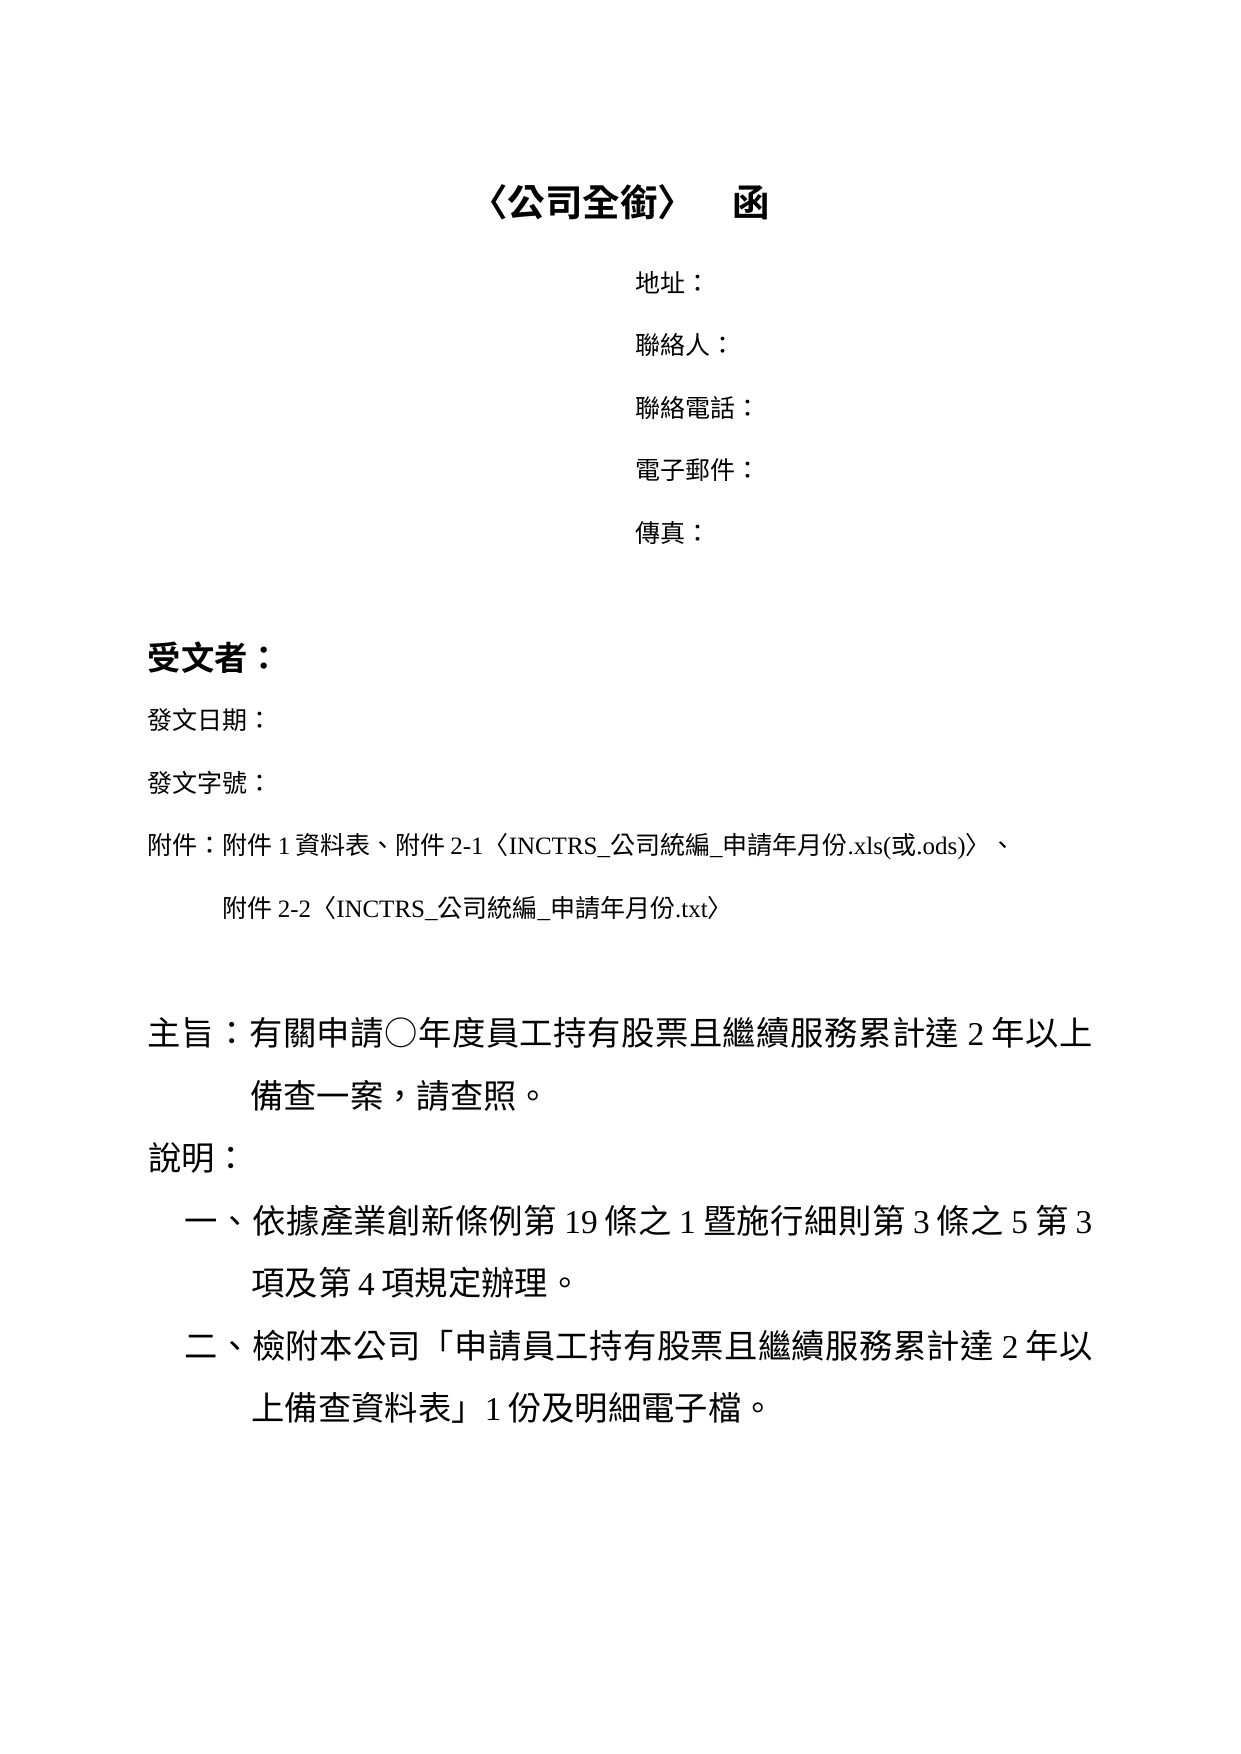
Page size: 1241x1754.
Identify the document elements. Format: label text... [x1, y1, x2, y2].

text 主旨：有關申請○年度員工持有股票且繼續服務累計達2年以上備查一案，請查照。 [148, 989, 1092, 1114]
text 〈公司全銜〉 函 [148, 158, 1092, 221]
text 二、檢附本公司「申請員工持有股票且繼續服務累計達2年以上備查資料表」1份及明細電子檔。 [184, 1302, 1092, 1427]
text 聯絡電話： [635, 364, 1092, 427]
text 地址： [635, 239, 1092, 302]
text 發文字號： [148, 739, 1092, 802]
text 聯絡人： [635, 302, 1092, 364]
text 一、依據產業創新條例第19條之1暨施行細則第3條之5第3項及第4項規定辦理。 [184, 1177, 1092, 1302]
text 傳真： [635, 489, 1092, 552]
text 說明： [148, 1114, 1092, 1177]
text 附件：附件1資料表、附件2-1〈INCTRS_公司統編_申請年月份.xls(或.ods)〉、 附件2-2〈INCTRS_公司統編_申請年月份.txt〉 [148, 802, 1092, 927]
text 發文日期： [148, 677, 1092, 739]
text 電子郵件： [635, 427, 1092, 489]
text 受文者： [148, 614, 1092, 677]
